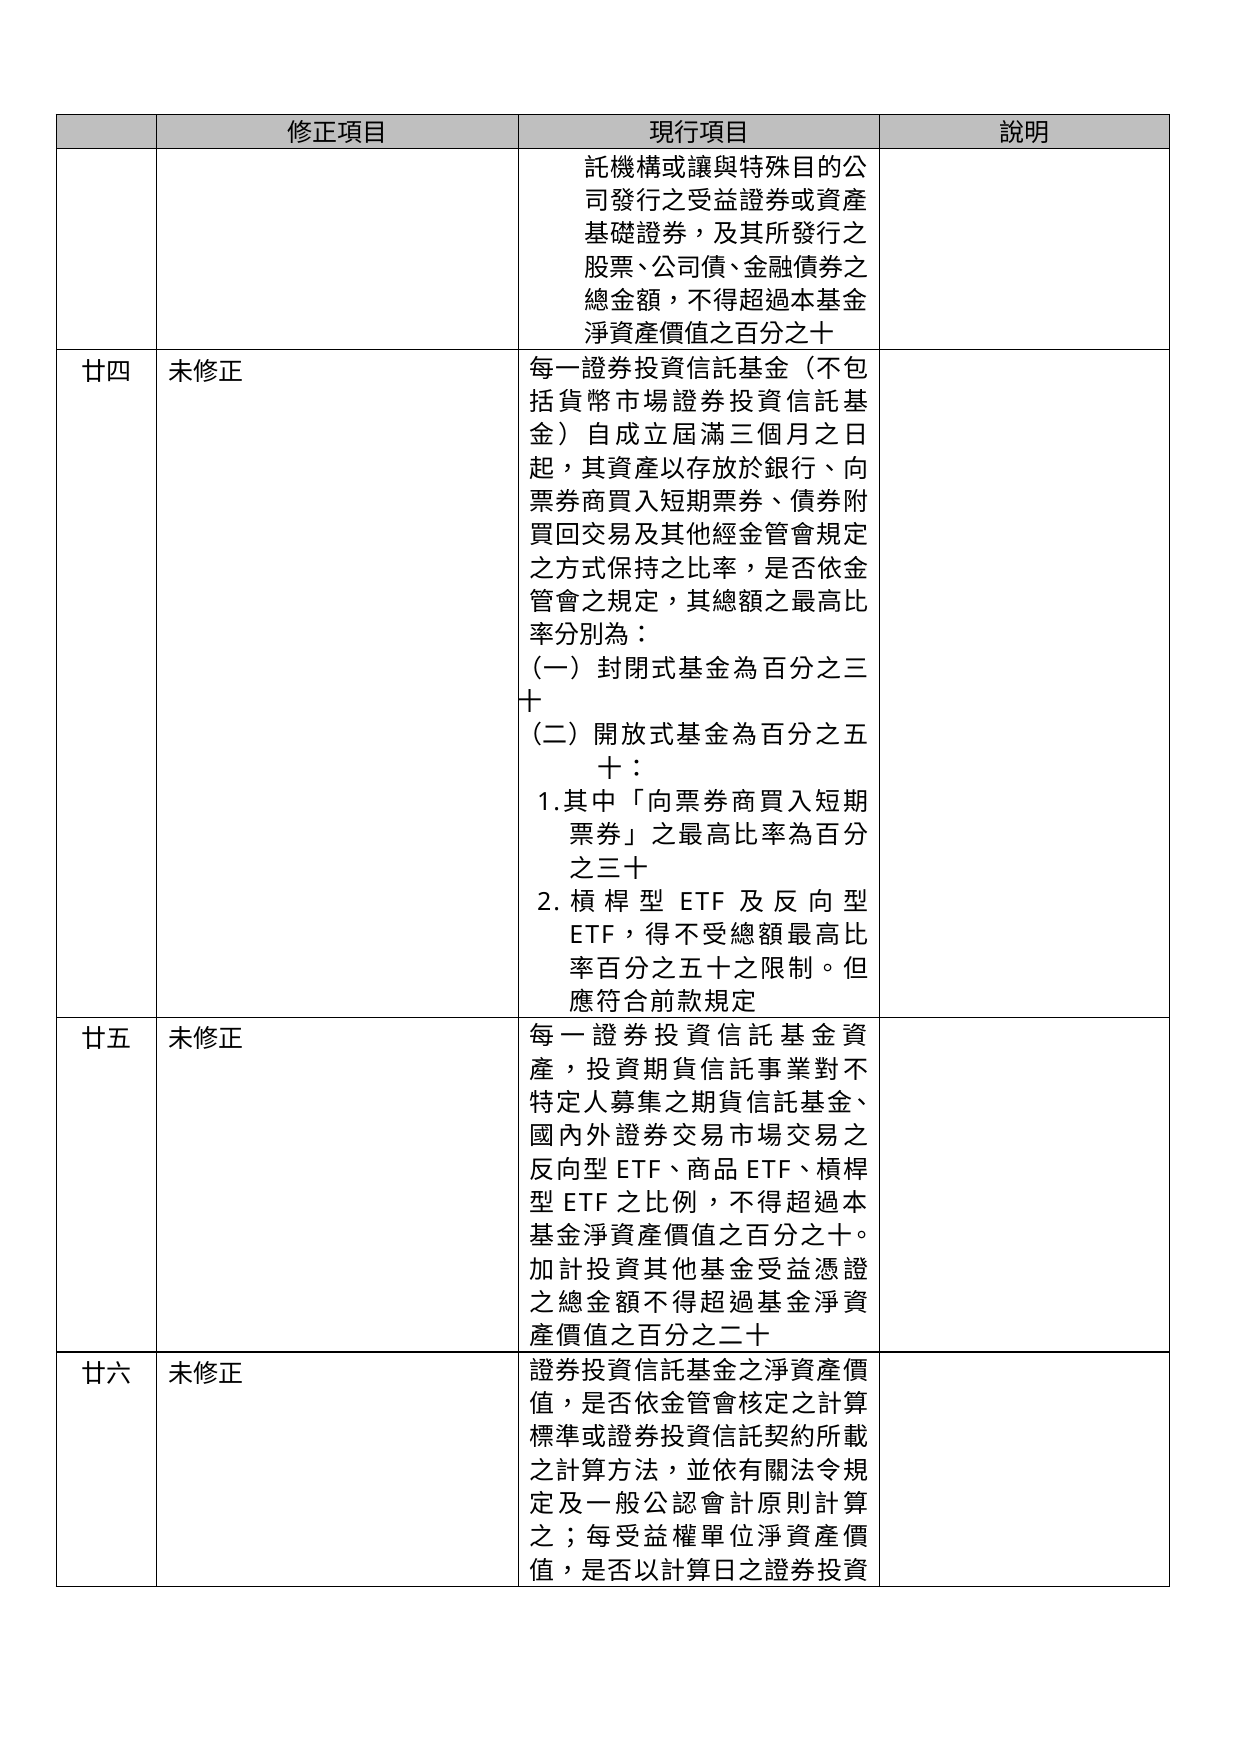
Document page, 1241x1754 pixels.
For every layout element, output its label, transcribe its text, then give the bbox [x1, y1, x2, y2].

table_header 修正項目 [157, 115, 518, 148]
table_header 現行項目 [519, 115, 879, 148]
table_cell 託機構或讓與特殊目的公司發行之受益證券或資產基礎證券，及其所發行之股票、公司債、金融債券之總金額，不得超過本基金淨資產價值之百分之十 [519, 149, 879, 349]
table_header [57, 115, 156, 148]
table_cell 證券投資信託基金之淨資產價值，是否依金管會核定之計算標準或證券投資信託契約所載之計算方法，並依有關法令規定及一般公認會計原則計算之；每受益權單位淨資產價值，是否以計算日之證券投資 [519, 1353, 879, 1586]
table_cell 廿四 [57, 350, 156, 1017]
table_cell 每一證券投資信託基金（不包括貨幣市場證券投資信託基金）自成立屆滿三個月之日起，其資產以存放於銀行、向票券商買入短期票券、債券附買回交易及其他經金管會規定之方式保持之比率，是否依金管會之規定，其總額之最高比率分別為： （一）封閉式基金為百分之三十 （二）開放式基金為百分之五十： 1.其中「向票券商買入短期票券」之最高比率為百分之三十 2.槓桿型ETF及反向型ETF，得不受總額最高比率百分之五十之限制。但應符合前款規定 [519, 350, 879, 1017]
table_cell 未修正 [157, 1353, 518, 1586]
table_header 說明 [880, 115, 1169, 148]
table_cell [157, 149, 518, 349]
table_cell [880, 1018, 1169, 1351]
table_cell 未修正 [157, 350, 518, 1017]
table_cell 廿五 [57, 1018, 156, 1351]
table_cell [880, 149, 1169, 349]
table_cell [57, 149, 156, 349]
table_cell 未修正 [157, 1018, 518, 1351]
table_cell [880, 350, 1169, 1017]
table_cell 每一證券投資信託基金資產，投資期貨信託事業對不特定人募集之期貨信託基金、國內外證券交易市場交易之反向型ETF、商品ETF、槓桿型ETF之比例，不得超過本基金淨資產價值之百分之十。加計投資其他基金受益憑證之總金額不得超過基金淨資產價值之百分之二十 [519, 1018, 879, 1351]
table_cell 廿六 [57, 1353, 156, 1586]
table_cell [880, 1353, 1169, 1586]
